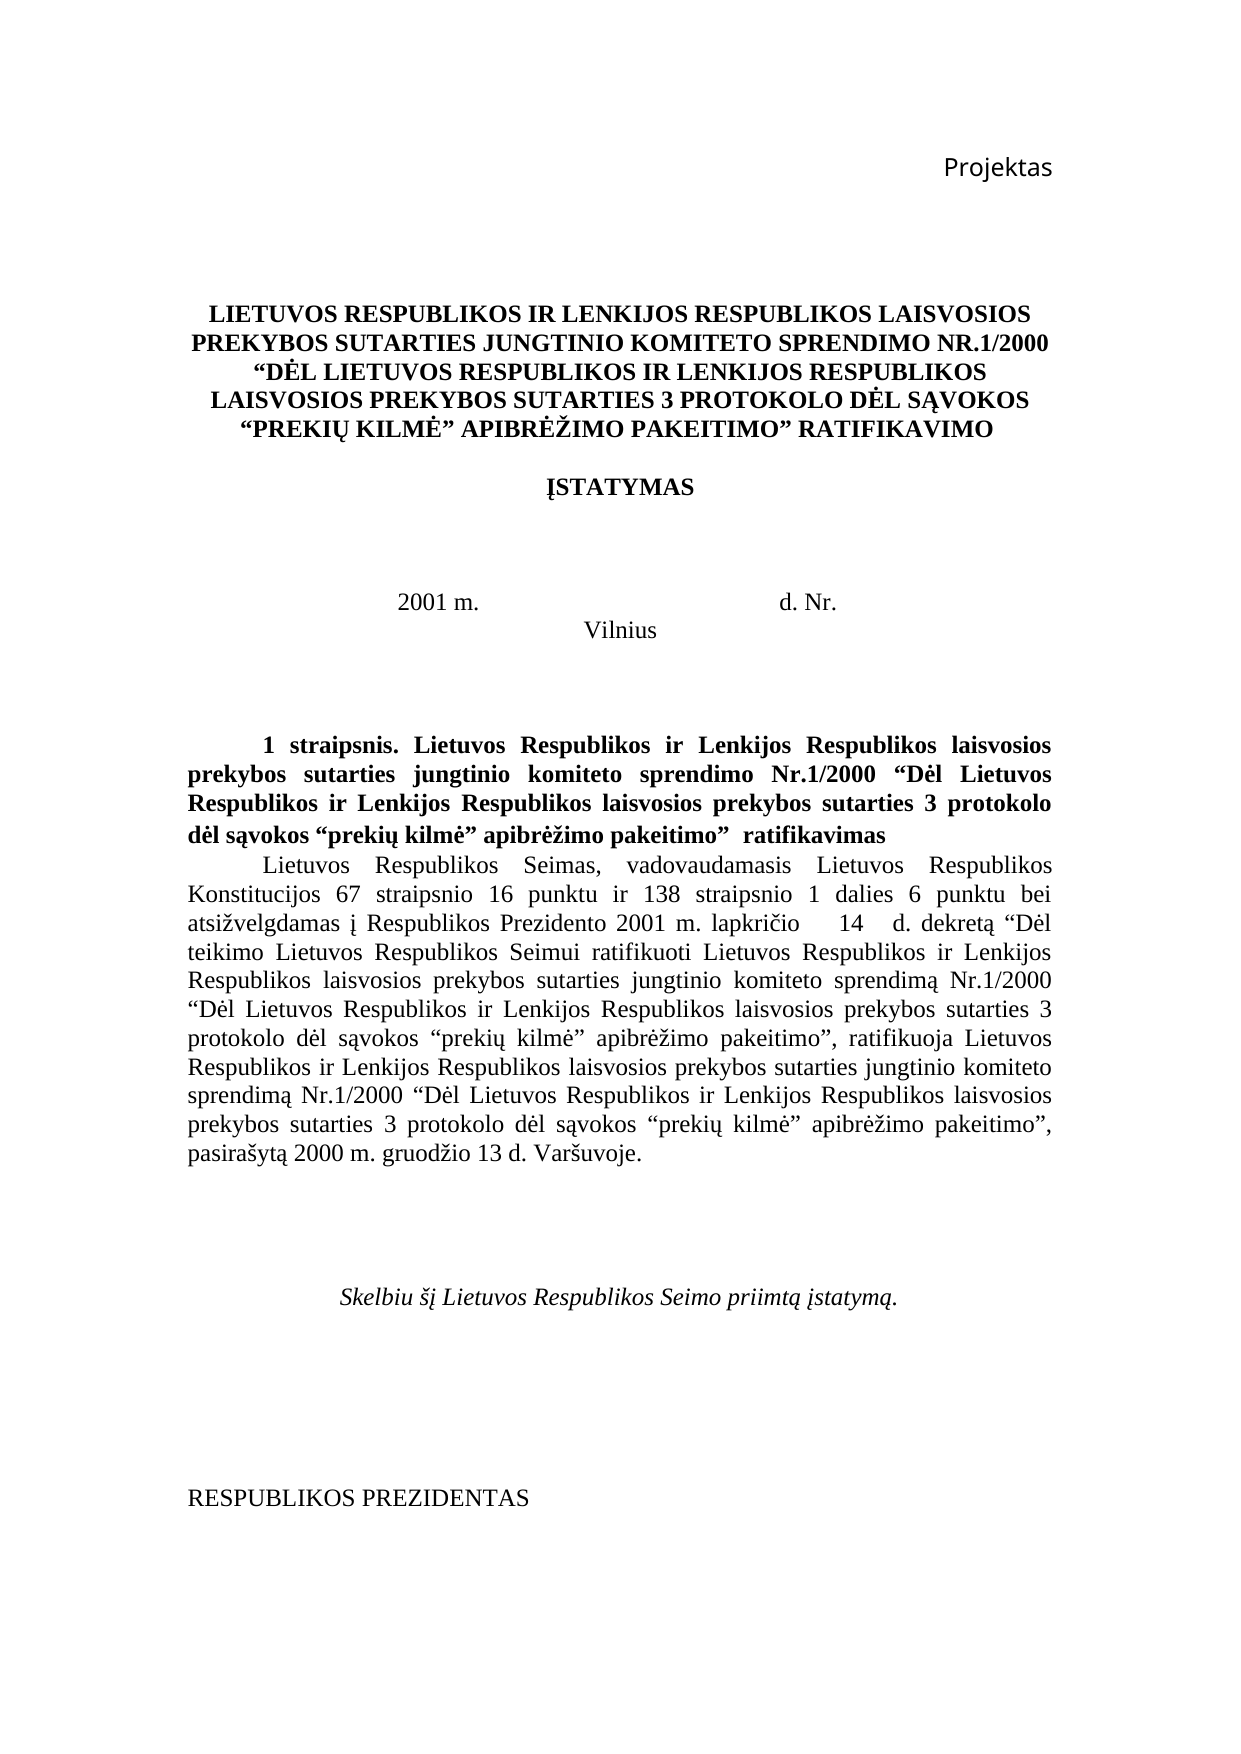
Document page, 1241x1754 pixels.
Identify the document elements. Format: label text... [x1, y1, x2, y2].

text Vilnius [187, 615, 1053, 644]
text ĮSTATYMAS [187, 472, 1053, 500]
text 1 straipsnis. Lietuvos Respublikos ir Lenkijos Respublikos laisvosios prekybos sutarties jungtinio komiteto sprendimo Nr.1/2000 “Dėl Lietuvos Respublikos ir Lenkijos Respublikos laisvosios prekybos sutarties 3 protokolo dėl sąvokos “prekių kilmė” apibrėžimo pakeitimo” ratifikavimas [187, 730, 1053, 851]
text RESPUBLIKOS PREZIDENTAS [187, 1483, 1053, 1512]
text Skelbiu šį Lietuvos Respublikos Seimo priimtą įstatymą. [187, 1282, 1053, 1311]
text Lietuvos Respublikos Seimas, vadovaudamasis Lietuvos Respublikos Konstitucijos 67 straipsnio 16 punktu ir 138 straipsnio 1 dalies 6 punktu bei atsižvelgdamas į Respublikos Prezidento 2001 m. lapkričio 14 d. dekretą “Dėl teikimo Lietuvos Respublikos Seimui ratifikuoti Lietuvos Respublikos ir Lenkijos Respublikos laisvosios prekybos sutarties jungtinio komiteto sprendimą Nr.1/2000 “Dėl Lietuvos Respublikos ir Lenkijos Respublikos laisvosios prekybos sutarties 3 protokolo dėl sąvokos “prekių kilmė” apibrėžimo pakeitimo”, ratifikuoja Lietuvos Respublikos ir Lenkijos Respublikos laisvosios prekybos sutarties jungtinio komiteto sprendimą Nr.1/2000 “Dėl Lietuvos Respublikos ir Lenkijos Respublikos laisvosios prekybos sutarties 3 protokolo dėl sąvokos “prekių kilmė” apibrėžimo pakeitimo”, pasirašytą 2000 m. gruodžio 13 d. Varšuvoje. [187, 851, 1053, 1167]
text 2001 m. d. Nr. [187, 587, 1053, 615]
text LIETUVOS RESPUBLIKOS IR LENKIJOS RESPUBLIKOS LAISVOSIOS PREKYBOS SUTARTIES JUNGTINIO KOMITETO SPRENDIMO NR.1/2000 “DĖL LIETUVOS RESPUBLIKOS IR LENKIJOS RESPUBLIKOS LAISVOSIOS PREKYBOS SUTARTIES 3 PROTOKOLO DĖL SĄVOKOS “PREKIŲ KILMĖ” APIBRĖŽIMO PAKEITIMO” RATIFIKAVIMO [187, 299, 1053, 443]
text Projektas [187, 150, 1053, 184]
